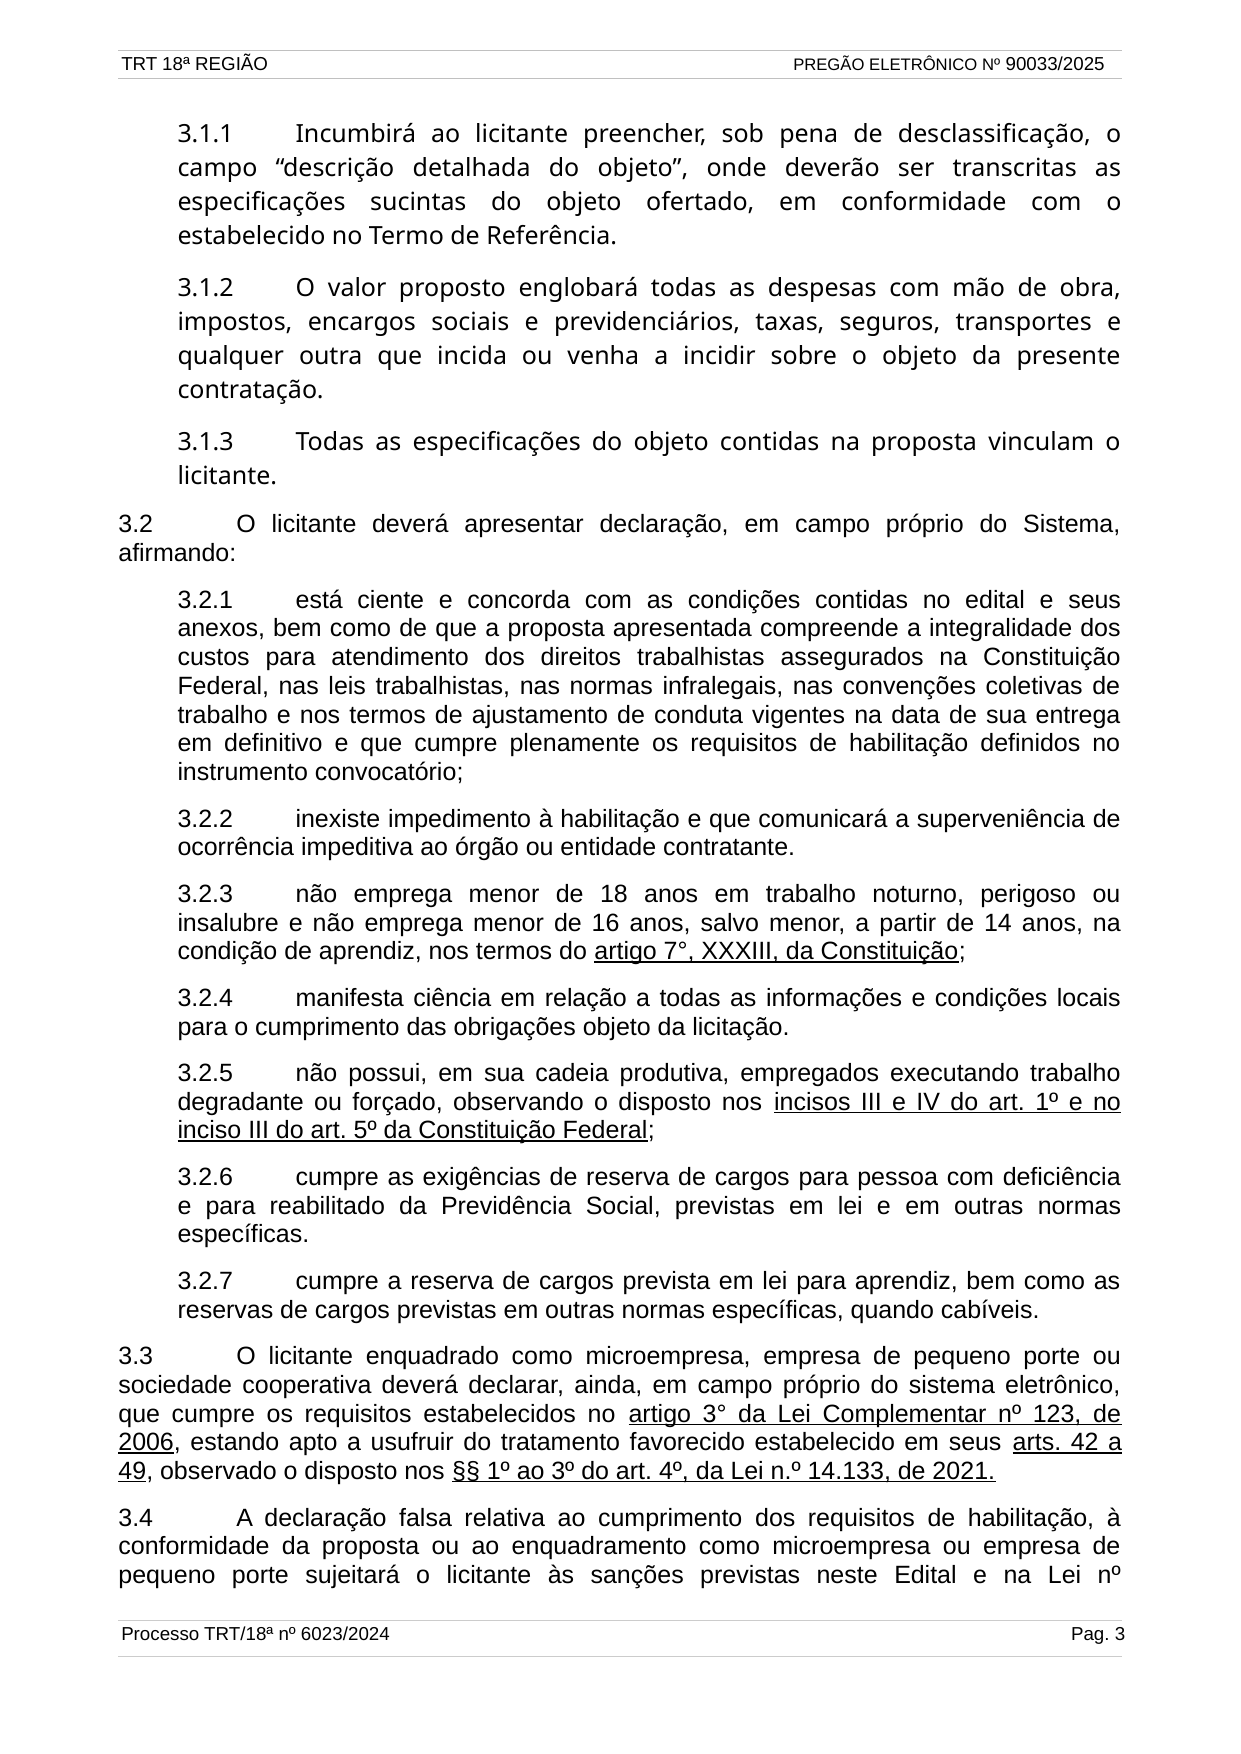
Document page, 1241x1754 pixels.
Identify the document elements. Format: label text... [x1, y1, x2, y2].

text 3.2.7 cumpre a reserva de cargos prevista em lei para aprendiz, bem como as reservas de cargos previstas em outras normas específicas, quando cabíveis. [177, 1266, 1122, 1323]
text 3.4 A declaração falsa relativa ao cumprimento dos requisitos de habilitação, à conformidade da proposta ou ao enquadramento como microempresa ou empresa de pequeno porte sujeitará o licitante às sanções previstas neste Edital e na Lei nº [118, 1502, 1122, 1589]
text 3.2.3 não emprega menor de 18 anos em trabalho noturno, perigoso ou insalubre e não emprega menor de 16 anos, salvo menor, a partir de 14 anos, na condição de aprendiz, nos termos do artigo 7°, XXXIII, da Constituição; [177, 879, 1122, 965]
text 3.2.1 está ciente e concorda com as condições contidas no edital e seus anexos, bem como de que a proposta apresentada compreende a integralidade dos custos para atendimento dos direitos trabalhistas assegurados na Constituição Federal, nas leis trabalhistas, nas normas infralegais, nas convenções coletivas de trabalho e nos termos de ajustamento de conduta vigentes na data de sua entrega em definitivo e que cumpre plenamente os requisitos de habilitação definidos no instrumento convocatório; [177, 584, 1122, 786]
text 3.2.2 inexiste impedimento à habilitação e que comunicará a superveniência de ocorrência impeditiva ao órgão ou entidade contratante. [177, 803, 1122, 861]
text 3.2.4 manifesta ciência em relação a todas as informações e condições locais para o cumprimento das obrigações objeto da licitação. [177, 983, 1122, 1040]
text 3.3 O licitante enquadrado como microempresa, empresa de pequeno porte ou sociedade cooperativa deverá declarar, ainda, em campo próprio do sistema eletrônico, que cumpre os requisitos estabelecidos no artigo 3° da Lei Complementar nº 123, de 2006, estando apto a usufruir do tratamento favorecido estabelecido em seus arts. 42 a 49, observado o disposto nos §§ 1º ao 3º do art. 4º, da Lei n.º 14.133, de 2021. [118, 1341, 1122, 1485]
text 3.1.3 Todas as especificações do objeto contidas na proposta vinculam o licitante. [177, 423, 1122, 492]
text 3.2.5 não possui, em sua cadeia produtiva, empregados executando trabalho degradante ou forçado, observando o disposto nos incisos III e IV do art. 1º e no inciso III do art. 5º da Constituição Federal; [177, 1058, 1122, 1144]
text 3.1.1 Incumbirá ao licitante preencher, sob pena de desclassificação, o campo “descrição detalhada do objeto”, onde deverão ser transcritas as especificações sucintas do objeto ofertado, em conformidade com o estabelecido no Termo de Referência. [177, 116, 1122, 252]
text 3.2 O licitante deverá apresentar declaração, em campo próprio do Sistema, afirmando: [118, 509, 1122, 567]
text 3.1.2 O valor proposto englobará todas as despesas com mão de obra, impostos, encargos sociais e previdenciários, taxas, seguros, transportes e qualquer outra que incida ou venha a incidir sobre o objeto da presente contratação. [177, 269, 1122, 406]
text 3.2.6 cumpre as exigências de reserva de cargos para pessoa com deficiência e para reabilitado da Previdência Social, previstas em lei e em outras normas específicas. [177, 1162, 1122, 1248]
